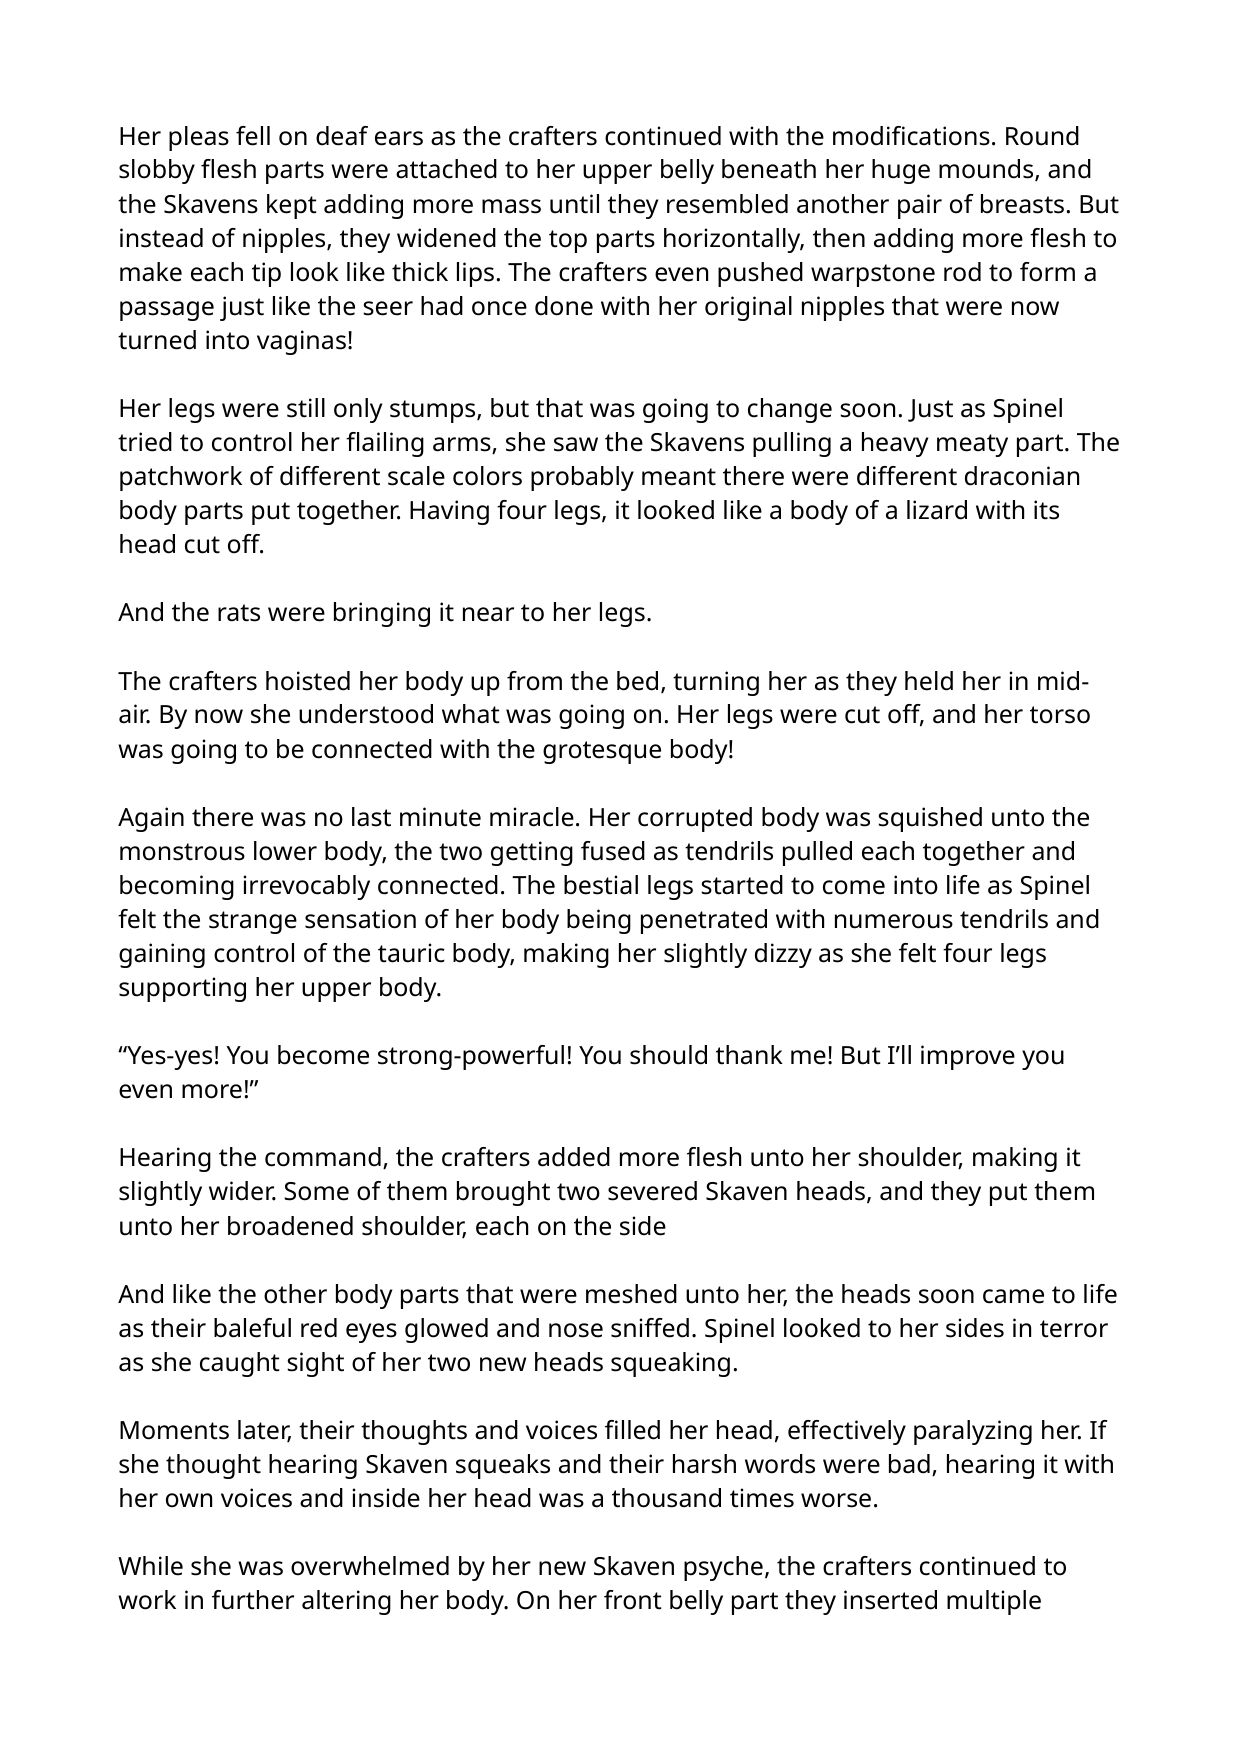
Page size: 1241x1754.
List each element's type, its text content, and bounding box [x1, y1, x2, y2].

text And the rats were bringing it near to her legs. [118, 595, 1122, 629]
text “Yes-yes! You become strong-powerful! You should thank me! But I’ll improve you even more!” [118, 1038, 1122, 1106]
text While she was overwhelmed by her new Skaven psyche, the crafters continued to work in further altering her body. On her front belly part they inserted multiple [118, 1549, 1122, 1617]
text The crafters hoisted her body up from the bed, turning her as they held her in mid-air. By now she understood what was going on. Her legs were cut off, and her torso was going to be connected with the grotesque body! [118, 663, 1122, 765]
text Moments later, their thoughts and voices filled her head, effectively paralyzing her. If she thought hearing Skaven squeaks and their harsh words were bad, hearing it with her own voices and inside her head was a thousand times worse. [118, 1412, 1122, 1515]
text Her pleas fell on deaf ears as the crafters continued with the modifications. Round slobby flesh parts were attached to her upper belly beneath her huge mounds, and the Skavens kept adding more mass until they resembled another pair of breasts. But instead of nipples, they widened the top parts horizontally, then adding more flesh to make each tip look like thick lips. The crafters even pushed warpstone rod to form a passage just like the seer had once done with her original nipples that were now turned into vaginas! [118, 118, 1122, 357]
text Her legs were still only stumps, but that was going to change soon. Just as Spinel tried to control her flailing arms, she saw the Skavens pulling a heavy meaty part. The patchwork of different scale colors probably meant there were different draconian body parts put together. Having four legs, it looked like a body of a lizard with its head cut off. [118, 391, 1122, 561]
text And like the other body parts that were meshed unto her, the heads soon came to life as their baleful red eyes glowed and nose sniffed. Spinel looked to her sides in terror as she caught sight of her two new heads squeaking. [118, 1276, 1122, 1378]
text Hearing the command, the crafters added more flesh unto her shoulder, making it slightly wider. Some of them brought two severed Skaven heads, and they put them unto her broadened shoulder, each on the side [118, 1140, 1122, 1242]
text Again there was no last minute miracle. Her corrupted body was squished unto the monstrous lower body, the two getting fused as tendrils pulled each together and becoming irrevocably connected. The bestial legs started to come into life as Spinel felt the strange sensation of her body being penetrated with numerous tendrils and gaining control of the tauric body, making her slightly dizzy as she felt four legs supporting her upper body. [118, 799, 1122, 1004]
